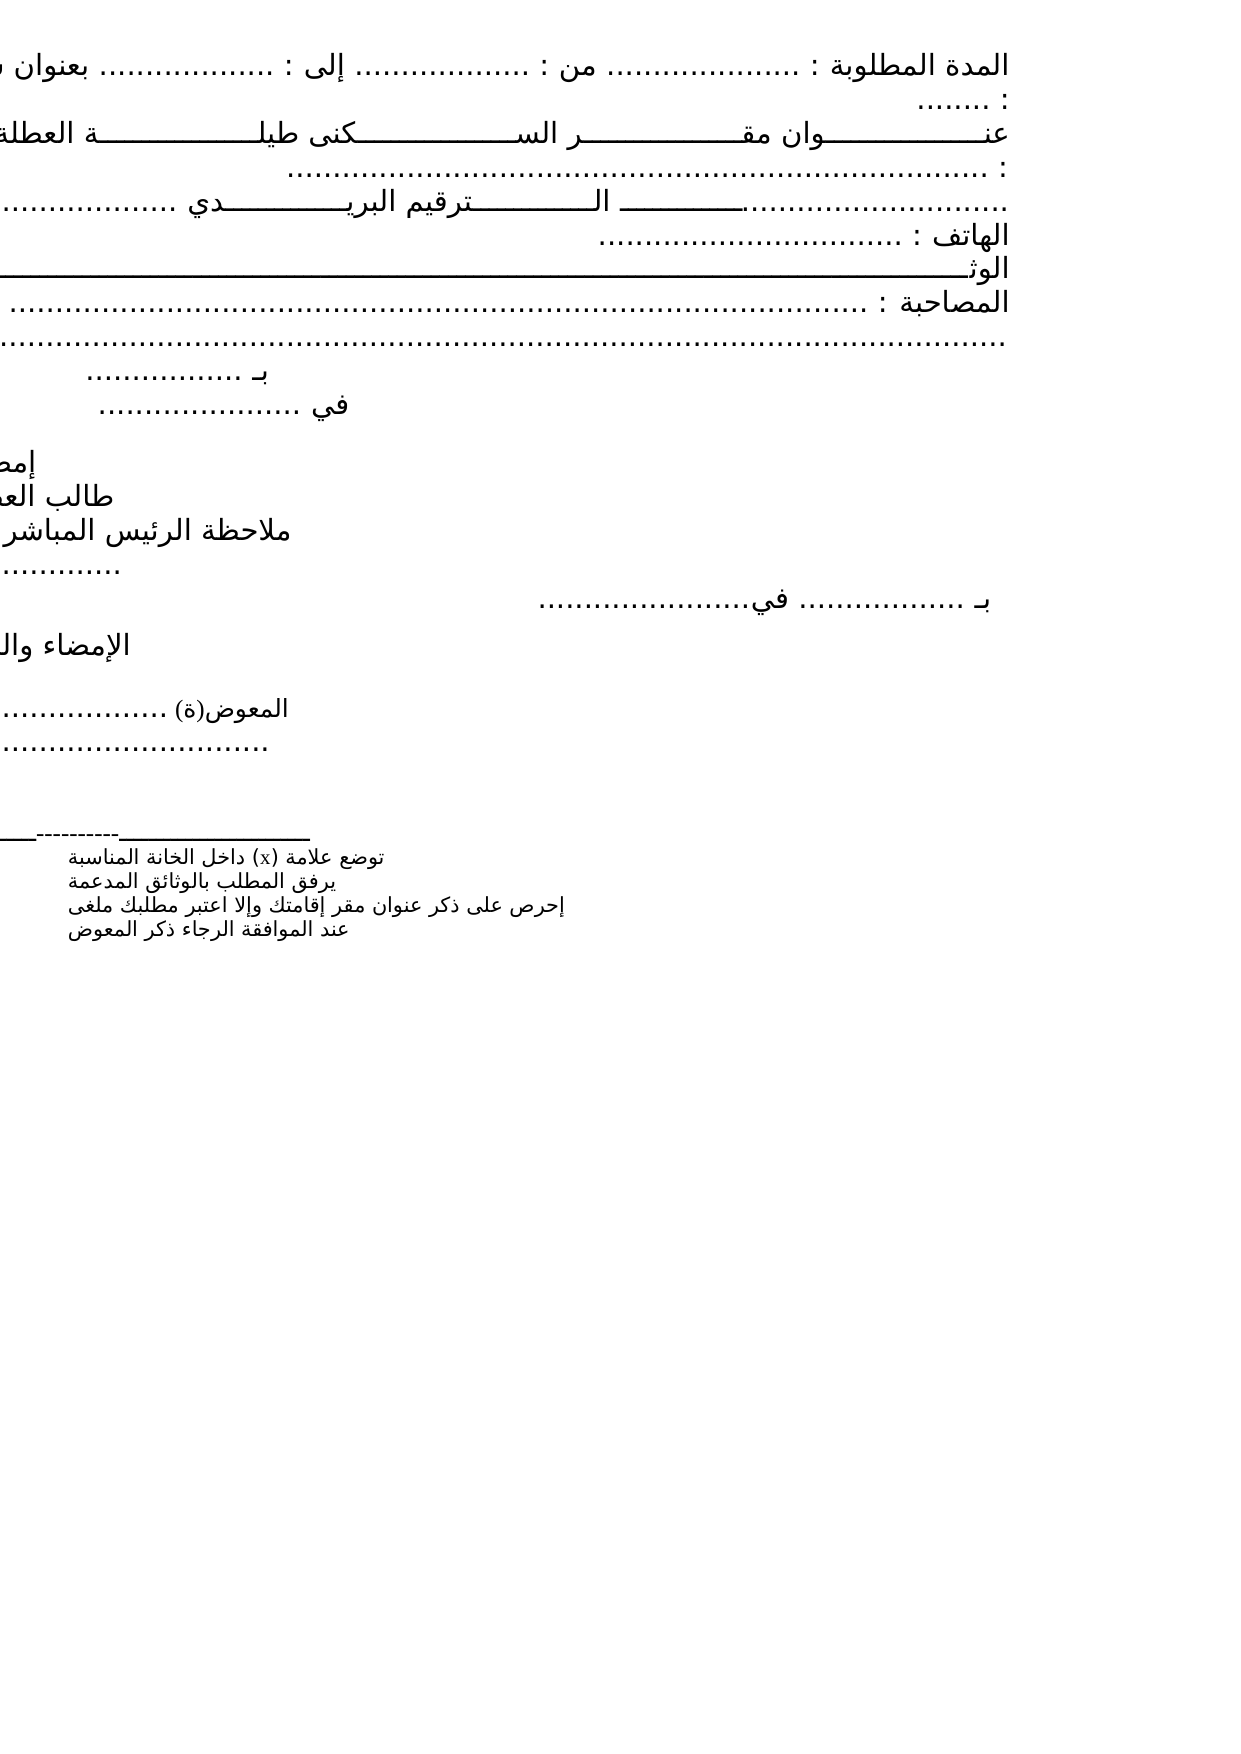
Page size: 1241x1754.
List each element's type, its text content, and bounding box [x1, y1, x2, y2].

table_cell [1017, 48, 1129, 942]
table_cell مـطـلـب عـطـلـة (1) الاسم واللقب : ................................................................................................. الرتبة أو الصنف : ............................................................................................. الخطة الوظيفية : ............................................................................................... الهيكل الإداري : ............................................................................................... المصلحة : ..................................................................................................... مركز العمل : .................................................................................................. المدة المطلوبة : ..................... من : ................... إلى : ................... بعنوان سنة : ........ عنوان مقر السكنى طيلة العطلة (3) : ............................................................................ ............................. الترقيم البريدي ........................ الهاتف : ................................. الوثائق المصاحبة : ............................................................................................. ................................................................................................................. بـ ................. في ...................... إمضاء طالب العطلة ملاحظة الرئيس المباشر (4) .................. بـ .................. في....................... الإمضاء والختم المعوض(ة) ....................... .................................. ــــــــــــــــــــــــــ----------ـــــــــــ توضع علامة (x) داخل الخانة المناسبة يرفق المطلب بالوثائق المدعمة إحرص على ذكر عنوان مقر إقامتك وإلا اعتبر مطلبك ملغى عند الموافقة الرجاء ذكر المعوض [0, 48, 1017, 942]
